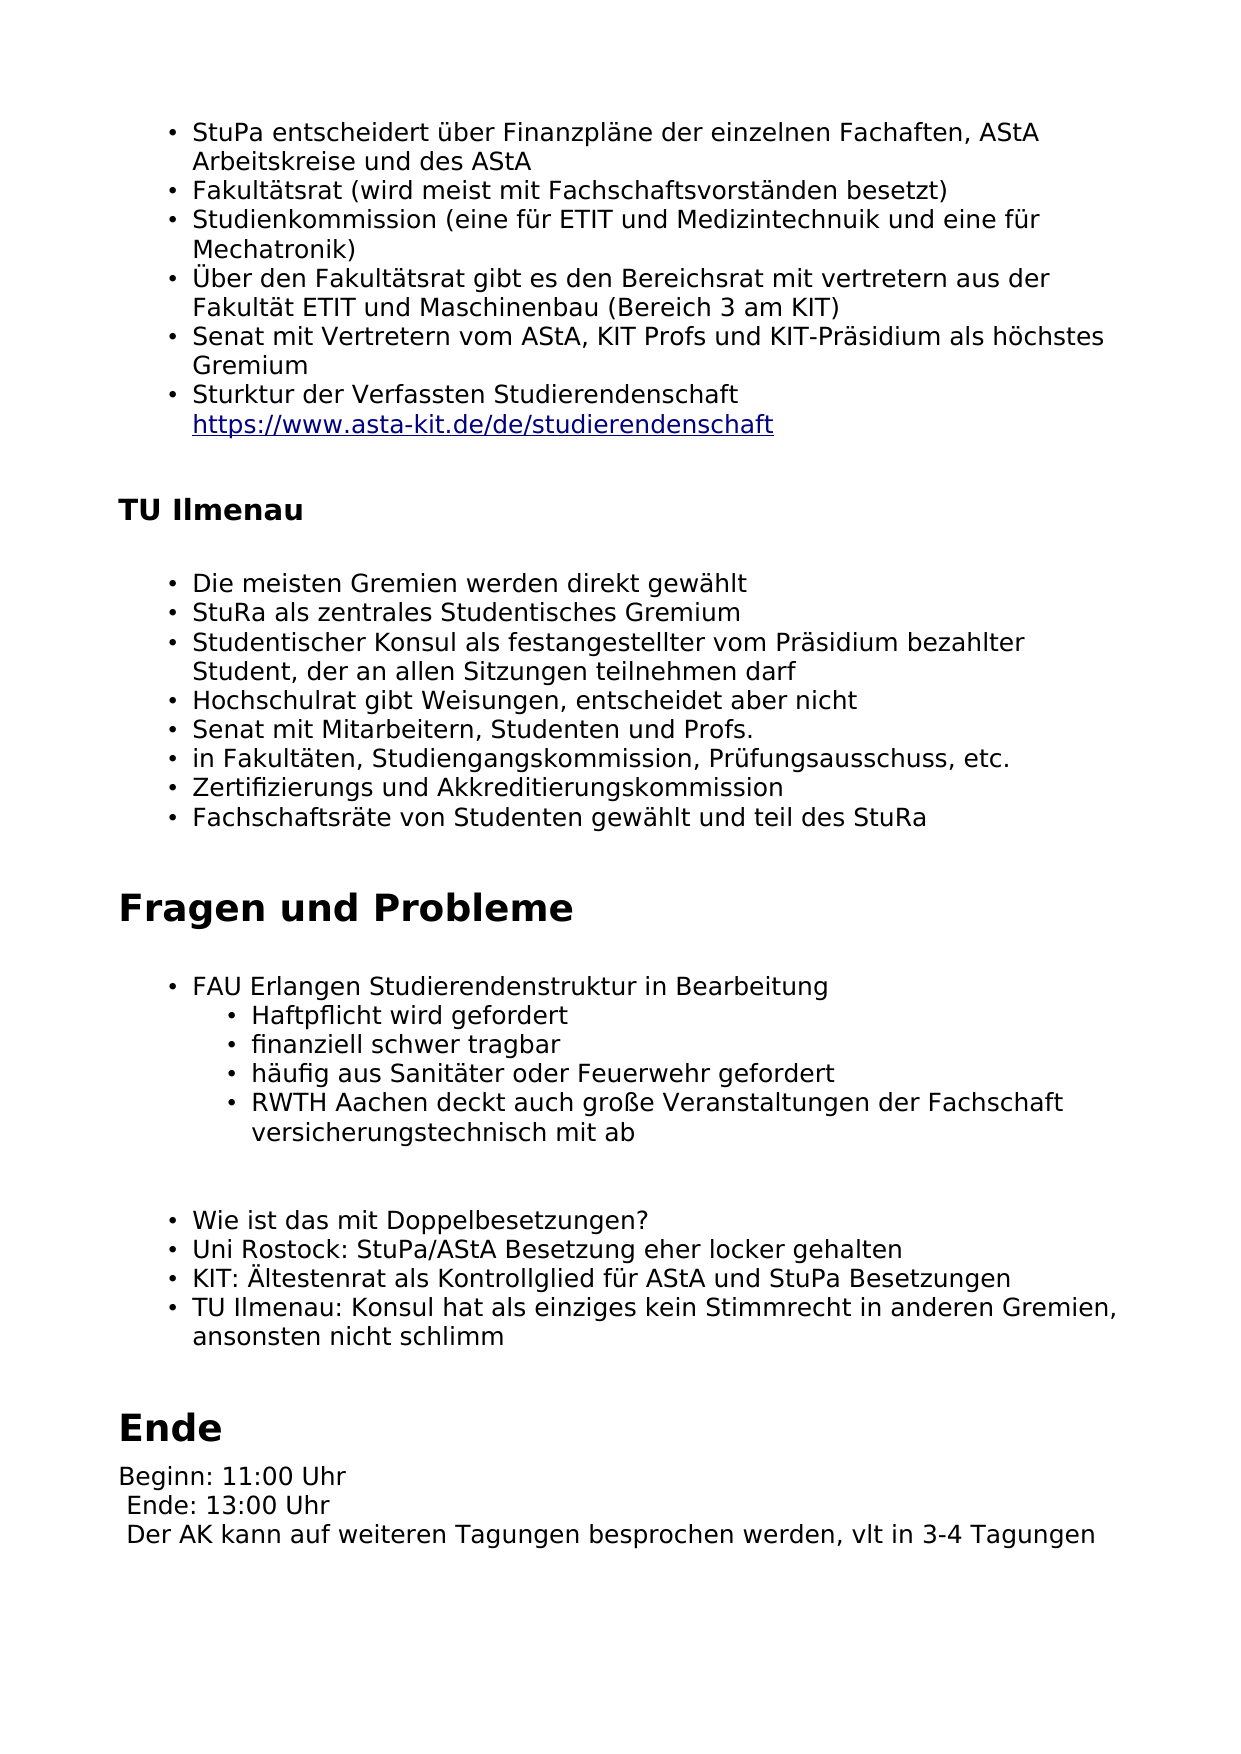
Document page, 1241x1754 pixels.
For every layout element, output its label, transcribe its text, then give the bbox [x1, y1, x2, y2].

list Über den Fakultätsrat gibt es den Bereichsrat mit vertretern aus der Fakultät ETIT und Maschinenbau (Bereich 3 am KIT) [177, 264, 1122, 322]
list StuPa entscheidert über Finanzpläne der einzelnen Fachaften, AStA Arbeitskreise und des AStA [177, 118, 1122, 176]
list Studentischer Konsul als festangestellter vom Präsidium bezahlter Student, der an allen Sitzungen teilnehmen darf [177, 628, 1122, 686]
list häufig aus Sanitäter oder Feuerwehr gefordert [236, 1059, 1122, 1089]
list Fakultätsrat (wird meist mit Fachschaftsvorständen besetzt) [177, 176, 1122, 206]
list Zertifizierungs und Akkreditierungskommission [177, 773, 1122, 803]
list Hochschulrat gibt Weisungen, entscheidet aber nicht [177, 686, 1122, 715]
list Fachschaftsräte von Studenten gewählt und teil des StuRa [177, 803, 1122, 832]
list RWTH Aachen deckt auch große Veranstaltungen der Fachschaft versicherungstechnisch mit ab [236, 1089, 1122, 1147]
list in Fakultäten, Studiengangskommission, Prüfungsausschuss, etc. [177, 744, 1122, 773]
list StuRa als zentrales Studentisches Gremium [177, 598, 1122, 628]
list Senat mit Vertretern vom AStA, KIT Profs und KIT-Präsidium als höchstes Gremium [177, 322, 1122, 381]
subtitle Ende [118, 1406, 1122, 1450]
subtitle TU Ilmenau [118, 493, 1122, 527]
text Beginn: 11:00 Uhr Ende: 13:00 Uhr Der AK kann auf weiteren Tagungen besprochen werden, vlt in 3-4 Tagungen [118, 1462, 1122, 1550]
list Studienkommission (eine für ETIT und Medizintechnuik und eine für Mechatronik) [177, 206, 1122, 264]
list KIT: Ältestenrat als Kontrollglied für AStA und StuPa Besetzungen [177, 1264, 1122, 1293]
list TU Ilmenau: Konsul hat als einziges kein Stimmrecht in anderen Gremien, ansonsten nicht schlimm [177, 1293, 1122, 1352]
list FAU Erlangen Studierendenstruktur in Bearbeitung [177, 972, 1122, 1001]
list finanziell schwer tragbar [236, 1030, 1122, 1059]
list Uni Rostock: StuPa/AStA Besetzung eher locker gehalten [177, 1235, 1122, 1264]
list Sturktur der Verfassten Studierendenschaft https://www.asta-kit.de/de/studierendenschaft [177, 381, 1122, 439]
list Wie ist das mit Doppelbesetzungen? [177, 1206, 1122, 1235]
subtitle Fragen und Probleme [118, 886, 1122, 930]
list Haftpflicht wird gefordert [236, 1001, 1122, 1030]
list Die meisten Gremien werden direkt gewählt [177, 569, 1122, 598]
list Senat mit Mitarbeitern, Studenten und Profs. [177, 715, 1122, 744]
